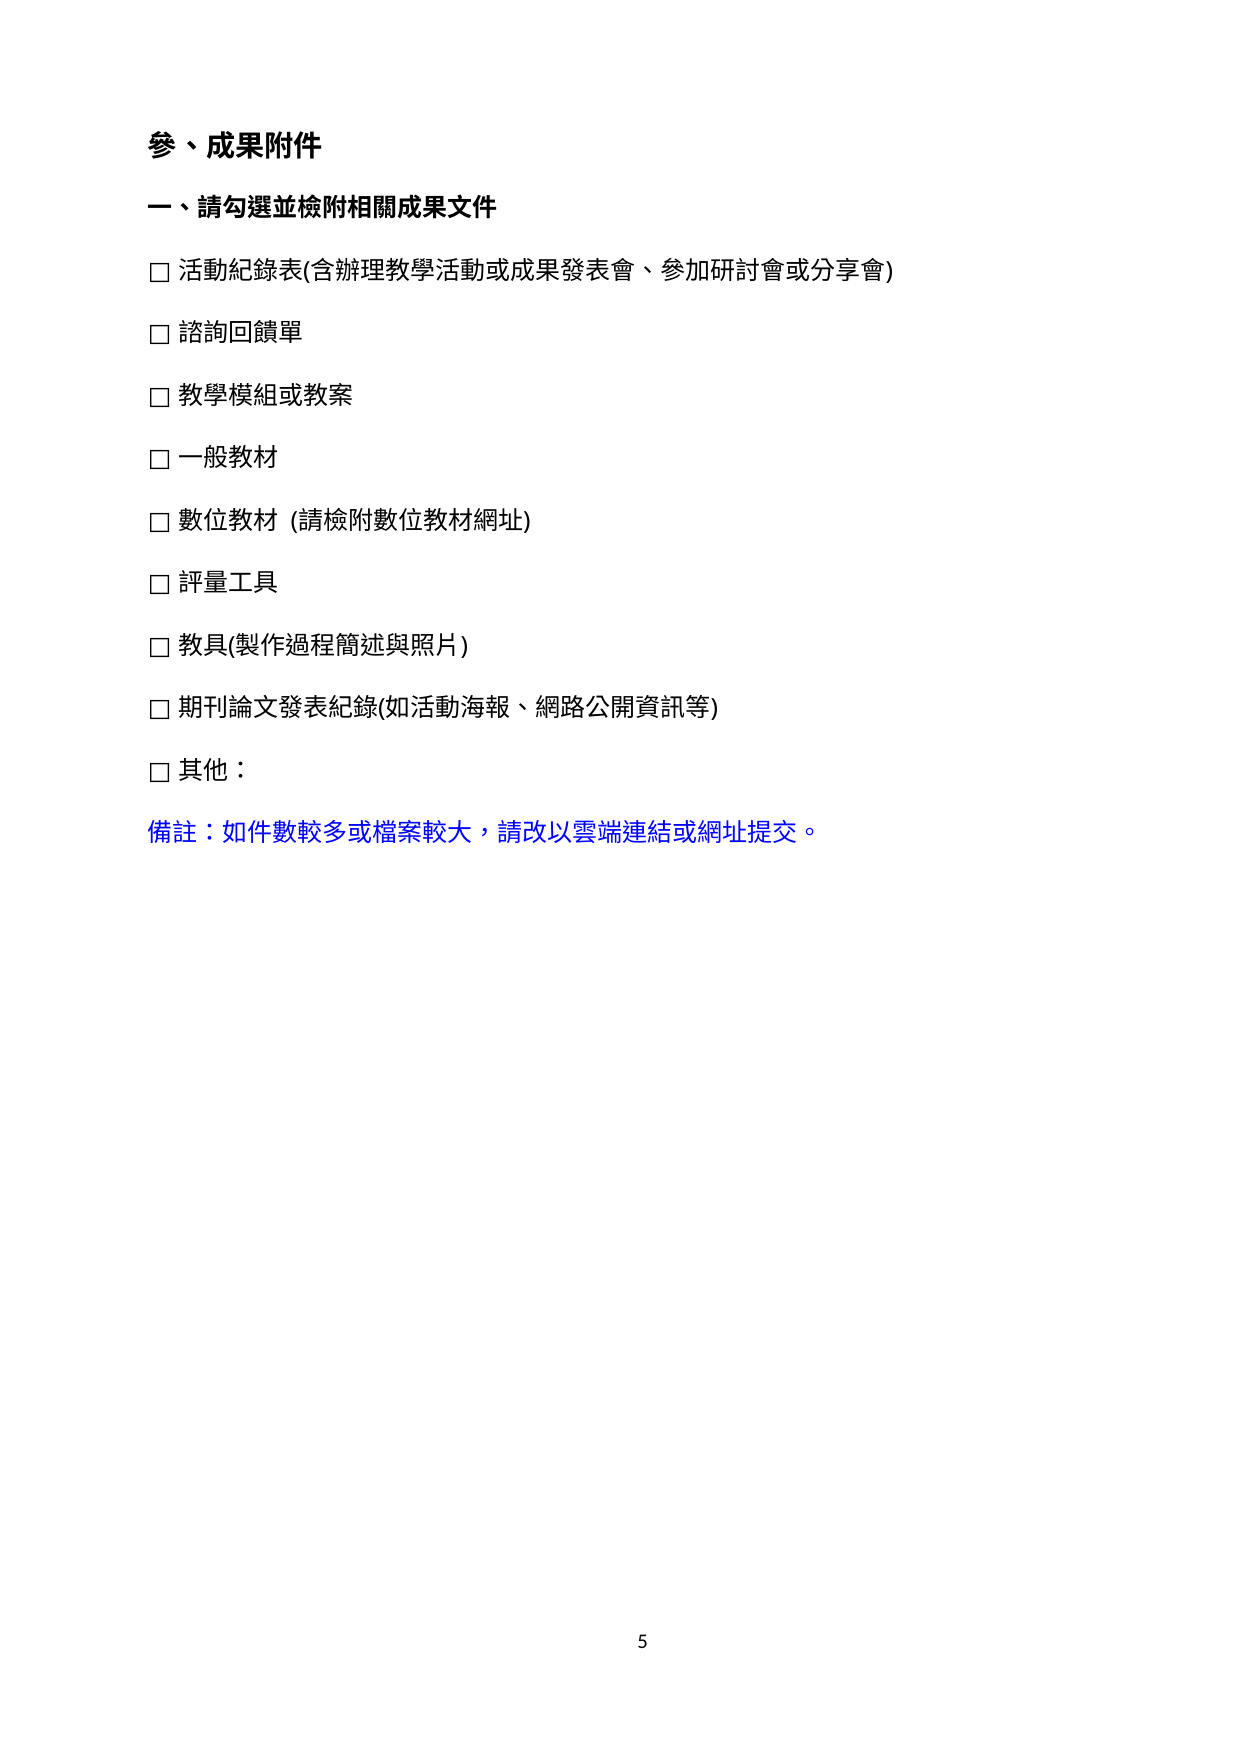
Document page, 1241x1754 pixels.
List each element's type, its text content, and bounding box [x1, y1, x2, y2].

text □ 諮詢回饋單 [148, 289, 1137, 352]
text □ 評量工具 [148, 539, 1137, 602]
text □ 一般教材 [148, 414, 1137, 477]
text □ 其他： [148, 727, 1137, 789]
text 備註：如件數較多或檔案較大，請改以雲端連結或網址提交。 [148, 789, 1137, 852]
text □ 期刊論文發表紀錄(如活動海報、網路公開資訊等) [148, 664, 1137, 727]
text □ 數位教材 (請檢附數位教材網址) [148, 477, 1137, 539]
text □ 活動紀錄表(含辦理教學活動或成果發表會、參加研討會或分享會) [148, 227, 1137, 289]
text 一、請勾選並檢附相關成果文件 [148, 164, 1137, 227]
text □ 教學模組或教案 [148, 352, 1137, 414]
text 參、成果附件 [148, 102, 1137, 164]
text □ 教具(製作過程簡述與照片) [148, 602, 1137, 664]
